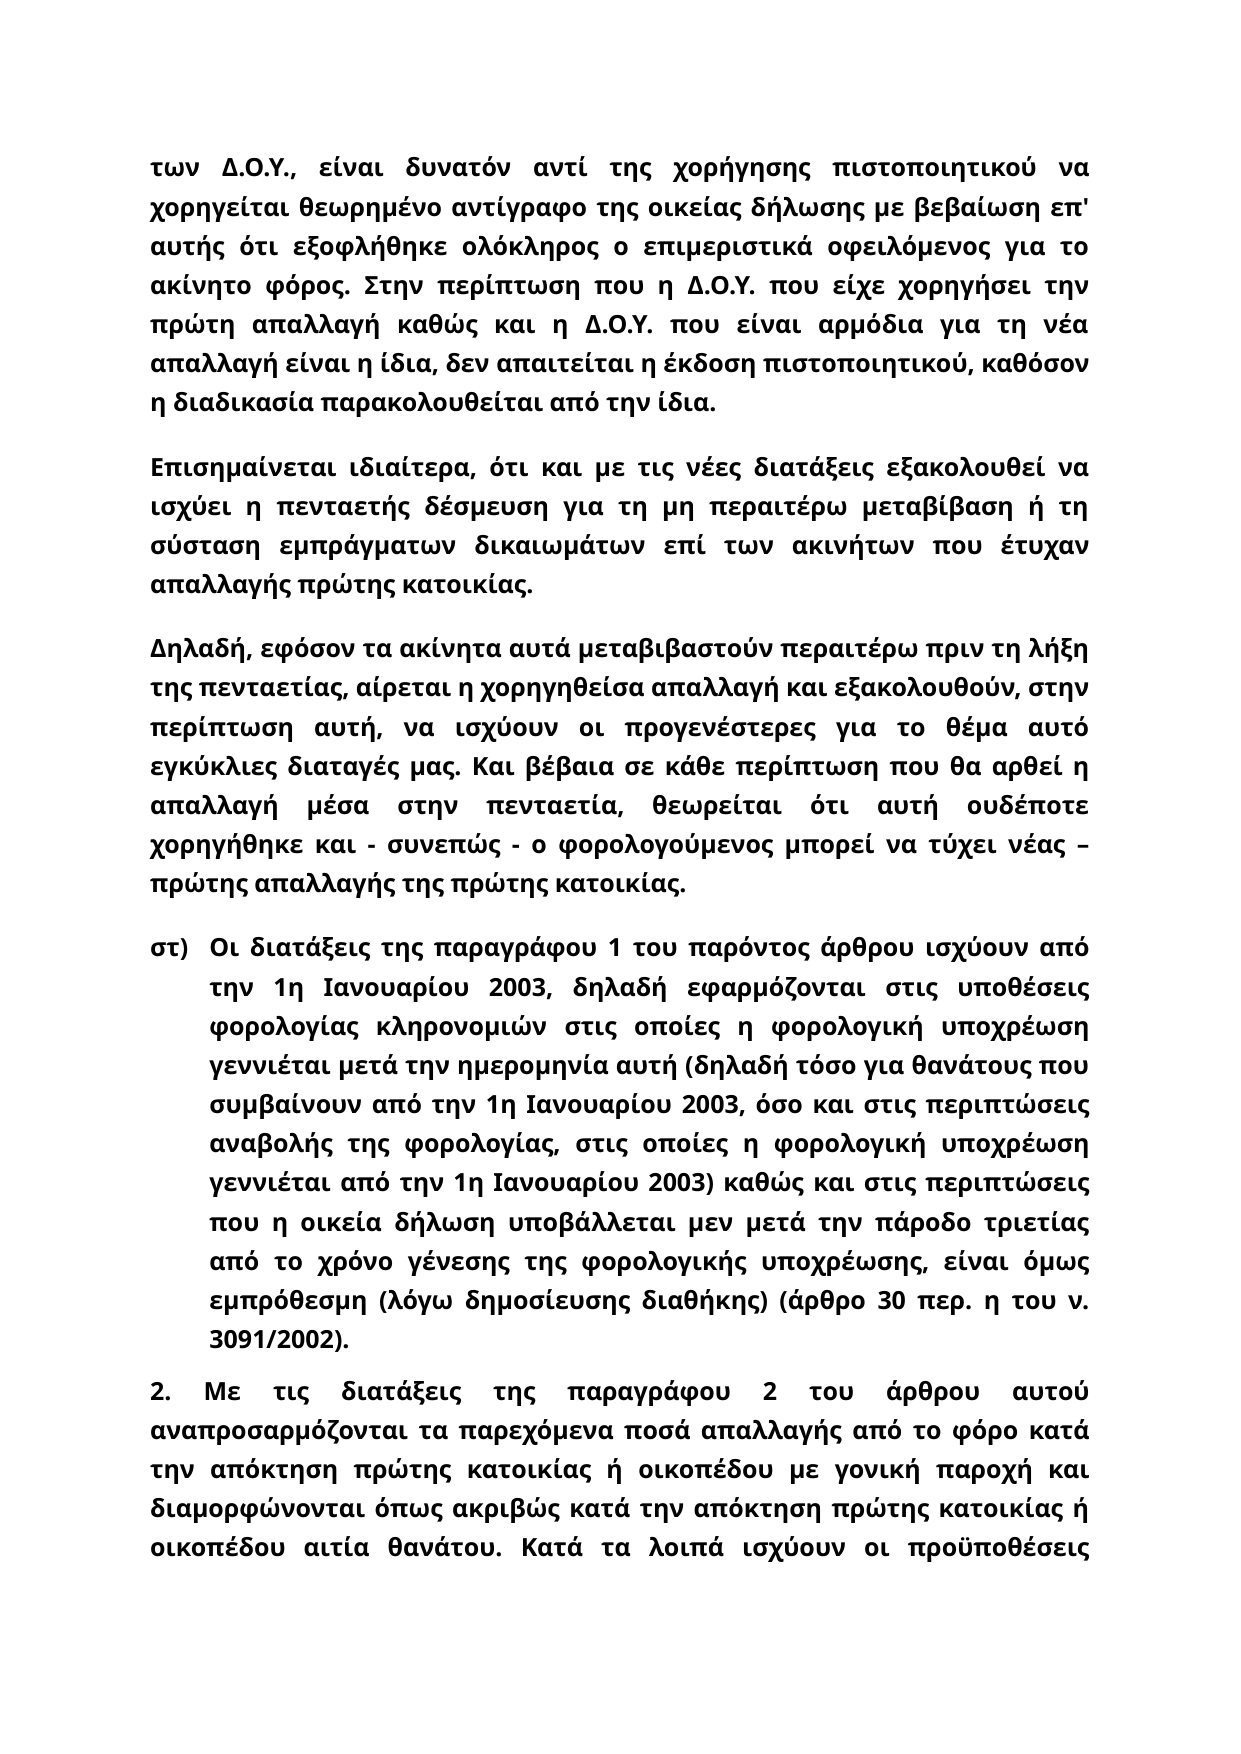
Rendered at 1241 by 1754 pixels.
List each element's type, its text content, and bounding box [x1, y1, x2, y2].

text 2. Με τις διατάξεις της παραγράφου 2 του άρθρου αυτού αναπροσαρμόζονται τα παρεχόμενα ποσά απαλλαγής από το φόρο κατά την απόκτηση πρώτης κατοικίας ή οικοπέδου με γονική παροχή και διαμορφώνονται όπως ακριβώς κατά την απόκτηση πρώτης κατοικίας ή οικοπέδου αιτία θανάτου. Κατά τα λοιπά ισχύουν οι προϋποθέσεις [150, 1373, 1090, 1564]
list στ) Οι διατάξεις της παραγράφου 1 του παρόντος άρθρου ισχύουν από την 1η Ιανουαρίου 2003, δηλαδή εφαρμόζονται στις υποθέσεις φορολογίας κληρονομιών στις οποίες η φορολογική υποχρέωση γεννιέται μετά την ημερομηνία αυτή (δηλαδή τόσο για θανάτους που συμβαίνουν από την 1η Ιανουαρίου 2003, όσο και στις περιπτώσεις αναβολής της φορολογίας, στις οποίες η φορολογική υποχρέωση γεννιέται από την 1η Ιανουαρίου 2003) καθώς και στις περιπτώσεις που η οικεία δήλωση υποβάλλεται μεν μετά την πάροδο τριετίας από το χρόνο γένεσης της φορολογικής υποχρέωσης, είναι όμως εμπρόθεσμη (λόγω δημοσίευσης διαθήκης) (άρθρο 30 περ. η του ν. 3091/2002). [150, 930, 1090, 1356]
text Επισημαίνεται ιδιαίτερα, ότι και με τις νέες διατάξεις εξακολουθεί να ισχύει η πενταετής δέσμευση για τη μη περαιτέρω μεταβίβαση ή τη σύσταση εμπράγματων δικαιωμάτων επί των ακινήτων που έτυχαν απαλλαγής πρώτης κατοικίας. [150, 449, 1090, 601]
text Δηλαδή, εφόσον τα ακίνητα αυτά μεταβιβαστούν περαιτέρω πριν τη λήξη της πενταετίας, αίρεται η χορηγηθείσα απαλλαγή και εξακολουθούν, στην περίπτωση αυτή, να ισχύουν οι προγενέστερες για το θέμα αυτό εγκύκλιες διαταγές μας. Και βέβαια σε κάθε περίπτωση που θα αρθεί η απαλλαγή μέσα στην πενταετία, θεωρείται ότι αυτή ουδέποτε χορηγήθηκε και - συνεπώς - ο φορολογούμενος μπορεί να τύχει νέας – πρώτης απαλλαγής της πρώτης κατοικίας. [150, 631, 1090, 900]
text των Δ.Ο.Υ., είναι δυνατόν αντί της χορήγησης πιστοποιητικού να χορηγείται θεωρημένο αντίγραφο της οικείας δήλωσης με βεβαίωση επ' αυτής ότι εξοφλήθηκε ολόκληρος ο επιμεριστικά οφειλόμενος για το ακίνητο φόρος. Στην περίπτωση που η Δ.Ο.Υ. που είχε χορηγήσει την πρώτη απαλλαγή καθώς και η Δ.Ο.Υ. που είναι αρμόδια για τη νέα απαλλαγή είναι η ίδια, δεν απαιτείται η έκδοση πιστοποιητικού, καθόσον η διαδικασία παρακολουθείται από την ίδια. [150, 150, 1090, 419]
